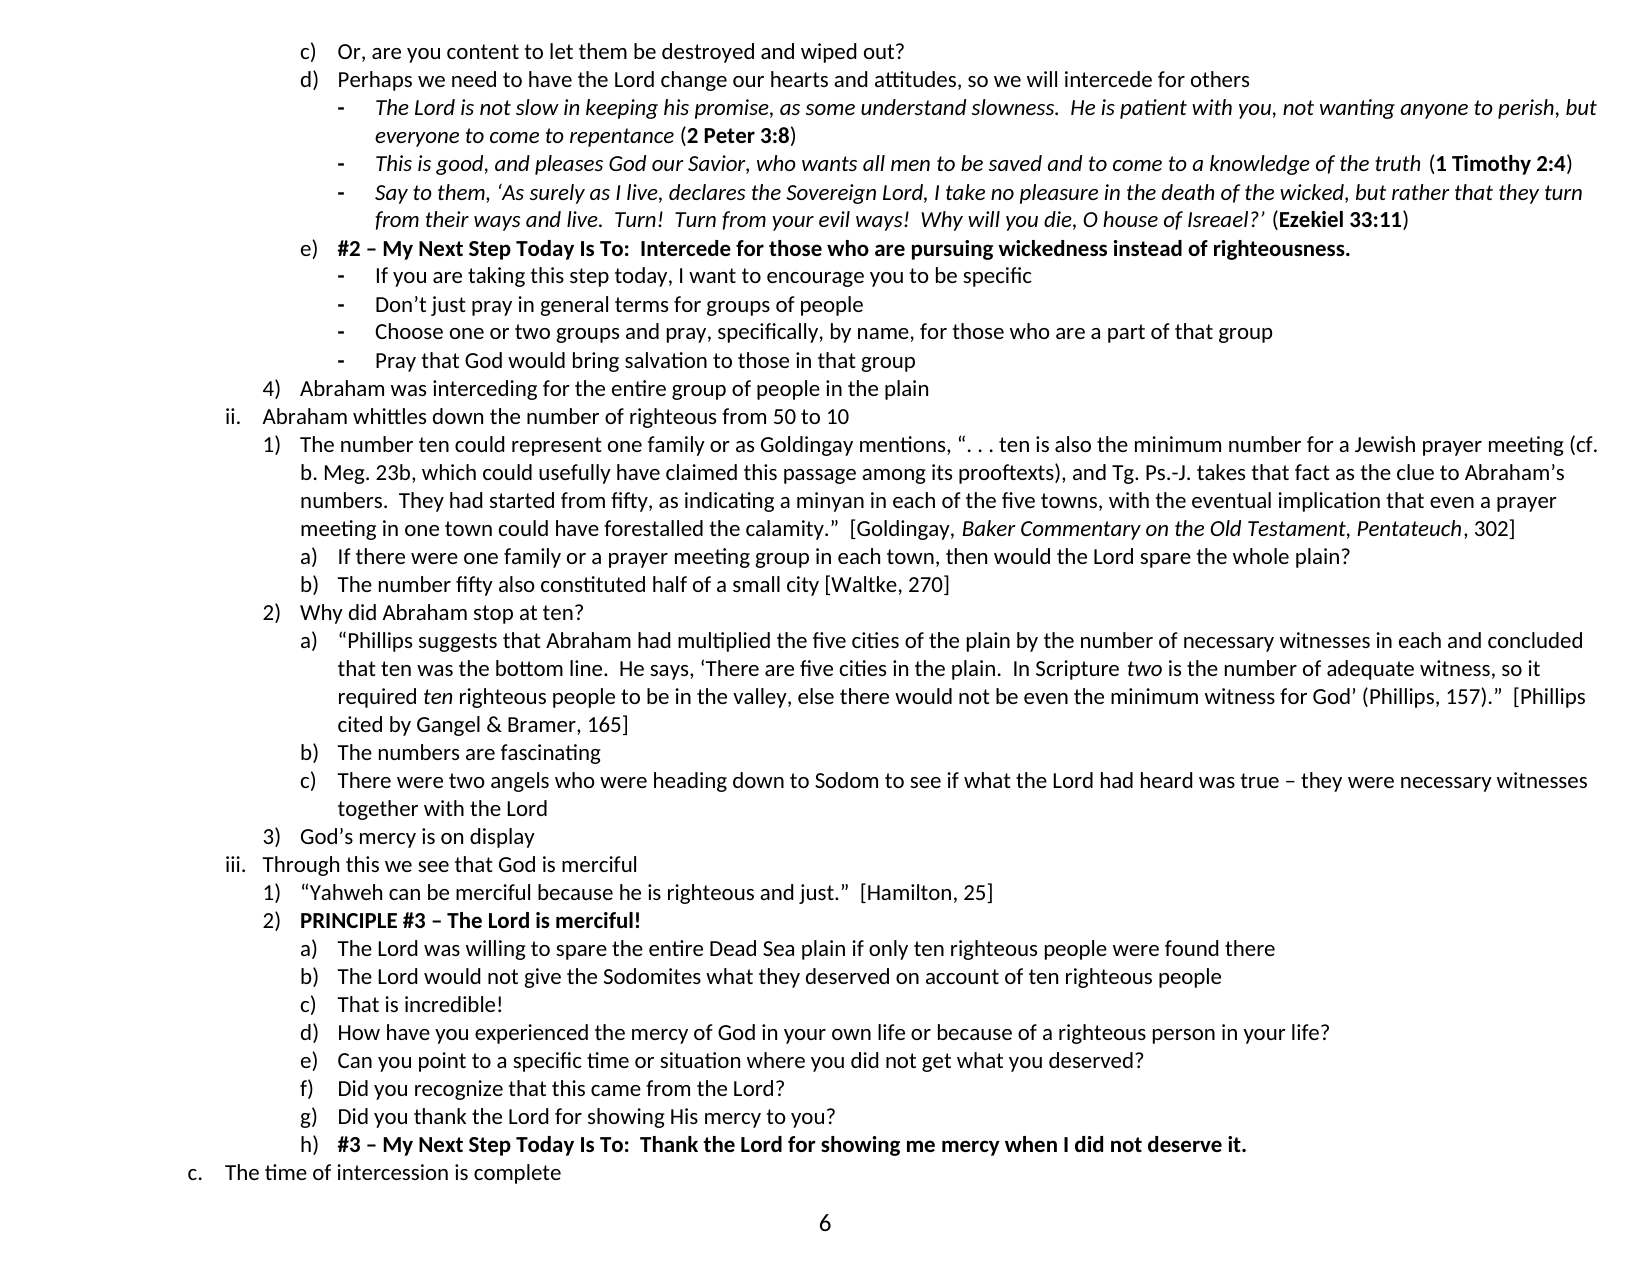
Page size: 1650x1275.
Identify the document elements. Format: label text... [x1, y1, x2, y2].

list Abraham whittles down the number of righteous from 50 to 10 [225, 402, 1612, 430]
list The number ten could represent one family or as Goldingay mentions, “. . . ten is also the minimum number for a Jewish prayer meeting (cf. b. Meg. 23b, which could usefully have claimed this passage among its prooftexts), and Tg. Ps.-J. takes that fact as the clue to Abraham’s numbers. They had started from fifty, as indicating a minyan in each of the five towns, with the eventual implication that even a prayer meeting in one town could have forestalled the calamity.” [Goldingay, Baker Commentary on the Old Testament, Pentateuch, 302] [262, 430, 1612, 542]
list “Yahweh can be merciful because he is righteous and just.” [Hamilton, 25] [262, 878, 1612, 906]
list The Lord is not slow in keeping his promise, as some understand slowness. He is patient with you, not wanting anyone to perish, but everyone to come to repentance (2 Peter 3:8) [337, 93, 1612, 149]
list This is good, and pleases God our Savior, who wants all men to be saved and to come to a knowledge of the truth (1 Timothy 2:4) [337, 149, 1612, 178]
list Don’t just pray in general terms for groups of people [337, 290, 1612, 318]
list Did you recognize that this came from the Lord? [300, 1074, 1612, 1102]
list The Lord was willing to spare the entire Dead Sea plain if only ten righteous people were found there [300, 934, 1612, 962]
list Can you point to a specific time or situation where you did not get what you deserved? [300, 1046, 1612, 1074]
list “Phillips suggests that Abraham had multiplied the five cities of the plain by the number of necessary witnesses in each and concluded that ten was the bottom line. He says, ‘There are five cities in the plain. In Scripture two is the number of adequate witness, so it required ten righteous people to be in the valley, else there would not be even the minimum witness for God’ (Phillips, 157).” [Phillips cited by Gangel & Bramer, 165] [300, 626, 1612, 738]
list The numbers are fascinating [300, 738, 1612, 766]
list Why did Abraham stop at ten? [262, 598, 1612, 626]
list God’s mercy is on display [262, 822, 1612, 850]
list How have you experienced the mercy of God in your own life or because of a righteous person in your life? [300, 1018, 1612, 1046]
list Abraham was interceding for the entire group of people in the plain [262, 374, 1612, 402]
list The Lord would not give the Sodomites what they deserved on account of ten righteous people [300, 962, 1612, 990]
list #2 – My Next Step Today Is To: Intercede for those who are pursuing wickedness instead of righteousness. [300, 234, 1612, 262]
list Pray that God would bring salvation to those in that group [337, 346, 1612, 374]
list #3 – My Next Step Today Is To: Thank the Lord for showing me mercy when I did not deserve it. [300, 1130, 1612, 1158]
list If there were one family or a prayer meeting group in each town, then would the Lord spare the whole plain? [300, 542, 1612, 570]
list There were two angels who were heading down to Sodom to see if what the Lord had heard was true – they were necessary witnesses together with the Lord [300, 766, 1612, 822]
list Or, are you content to let them be destroyed and wiped out? [300, 37, 1612, 66]
list Say to them, ‘As surely as I live, declares the Sovereign Lord, I take no pleasure in the death of the wicked, but rather that they turn from their ways and live. Turn! Turn from your evil ways! Why will you die, O house of Isreael?’ (Ezekiel 33:11) [337, 178, 1612, 234]
list PRINCIPLE #3 – The Lord is merciful! [262, 906, 1612, 934]
list Did you thank the Lord for showing His mercy to you? [300, 1102, 1612, 1130]
list The number fifty also constituted half of a small city [Waltke, 270] [300, 570, 1612, 598]
list Choose one or two groups and pray, specifically, by name, for those who are a part of that group [337, 318, 1612, 346]
list Perhaps we need to have the Lord change our hearts and attitudes, so we will intercede for others [300, 66, 1612, 93]
list Through this we see that God is merciful [225, 850, 1612, 878]
list If you are taking this step today, I want to encourage you to be specific [337, 262, 1612, 290]
list The time of intercession is complete [187, 1158, 1612, 1186]
list That is incredible! [300, 990, 1612, 1018]
